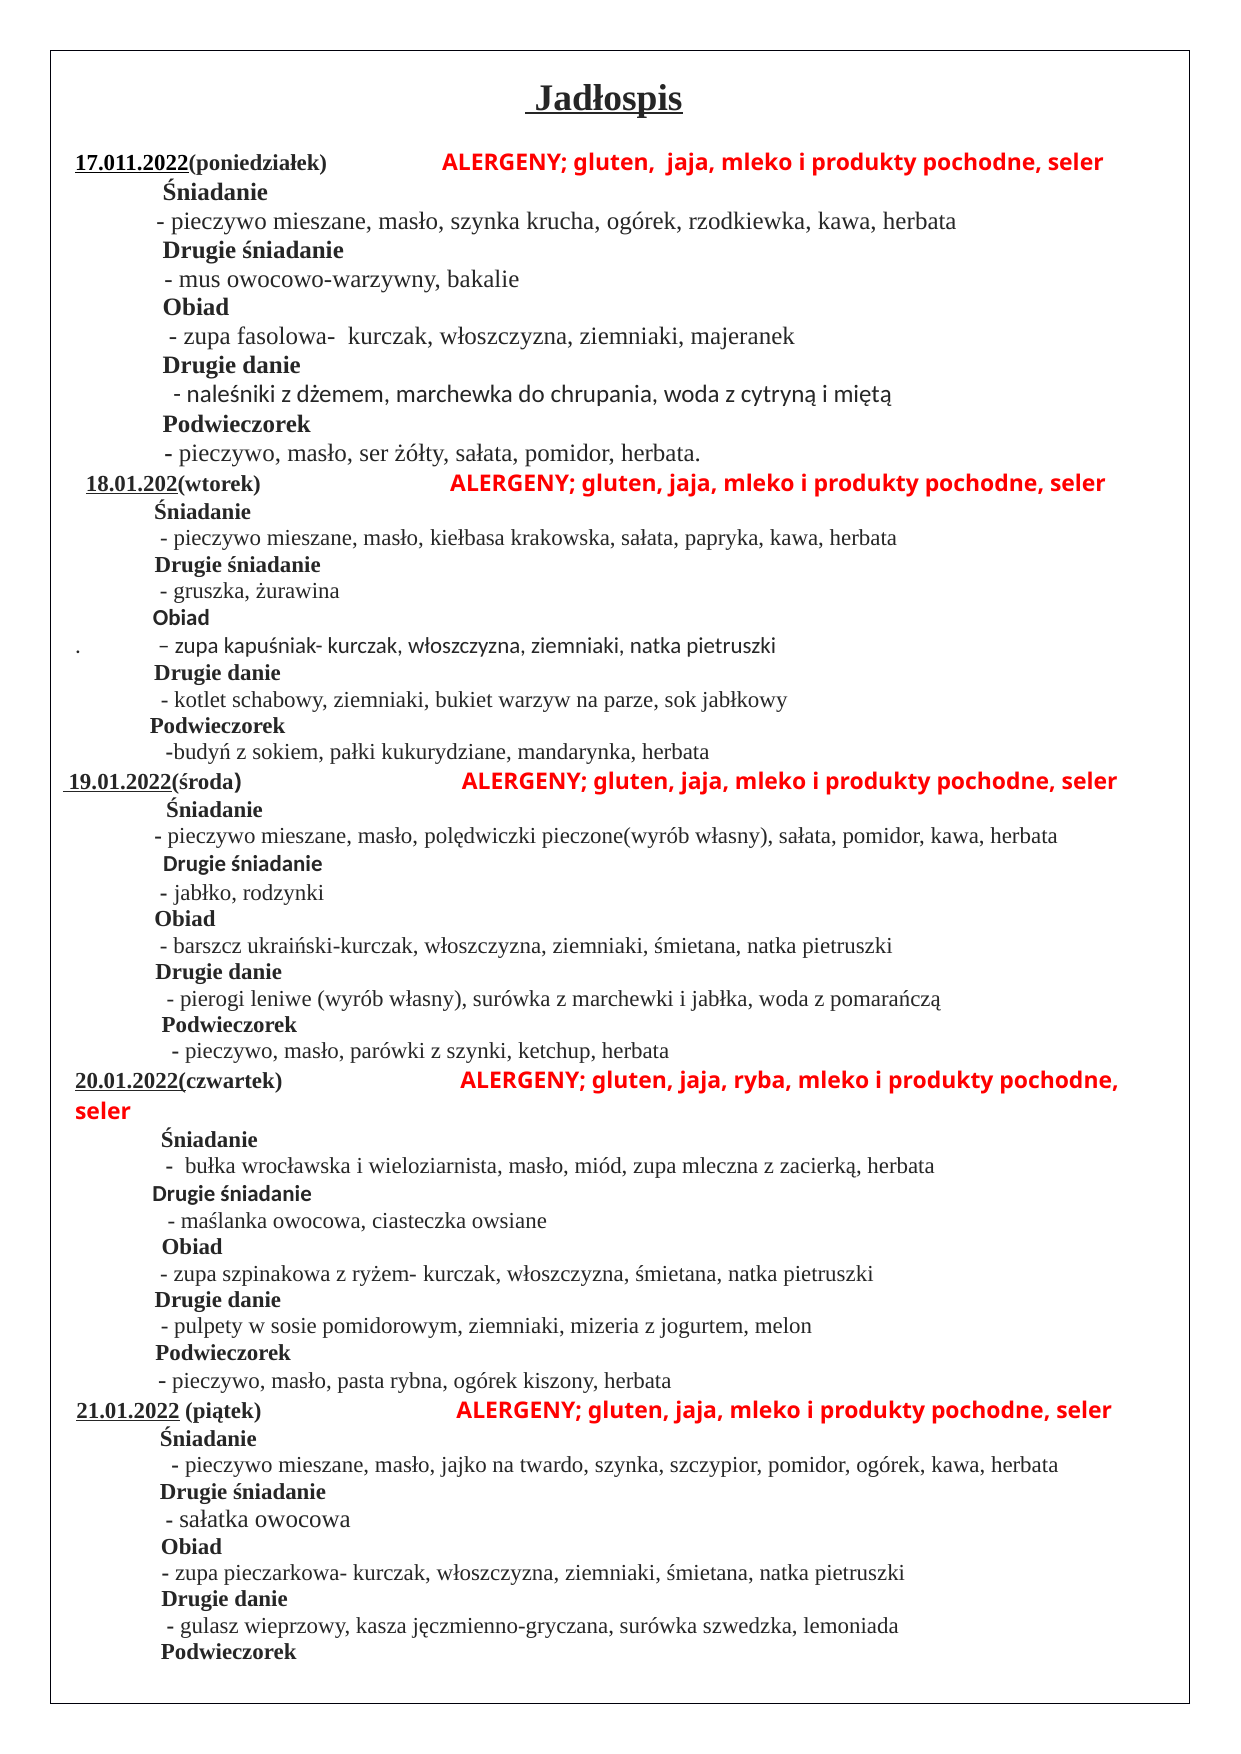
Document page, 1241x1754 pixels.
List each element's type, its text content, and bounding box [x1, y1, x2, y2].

list - pieczywo, masło, ser żółty, sałata, pomidor, herbata. [51, 438, 1165, 467]
list Drugie danie [51, 1286, 1165, 1312]
list Śniadanie [51, 1425, 1165, 1451]
text Drugie danie [75, 958, 1165, 984]
list - sałatka owocowa [51, 1504, 1165, 1533]
text Drugie śniadanie [75, 1179, 1165, 1207]
list Śniadanie [75, 177, 1165, 206]
list Drugie śniadanie [51, 1478, 1165, 1504]
list Drugie śniadanie [51, 551, 1165, 577]
list [45, 906, 50, 932]
list - jabłko, rodzynki [51, 877, 1165, 906]
list Śniadanie [51, 796, 1165, 822]
list - pieczywo mieszane, masło, polędwiczki pieczone(wyrób własny), sałata, pomidor, kawa, herbata [51, 822, 1165, 849]
list 19.01.2022(środa) ALERGENY; gluten, jaja, mleko i produkty pochodne, seler [51, 765, 1165, 796]
text - naleśniki z dżemem, marchewka do chrupania, woda z cytryną i miętą [75, 379, 1165, 409]
list - pieczywo mieszane, masło, jajko na twardo, szynka, szczypior, pomidor, ogórek, kawa, herbata [51, 1451, 1165, 1478]
text Drugie danie [75, 1586, 1165, 1612]
text Podwieczorek [75, 1638, 1165, 1664]
list - mus owocowo-warzywny, bakalie [51, 264, 1165, 292]
list - pieczywo mieszane, masło, kiełbasa krakowska, sałata, papryka, kawa, herbata [51, 524, 1165, 551]
list - pierogi leniwe (wyrób własny), surówka z marchewki i jabłka, woda z pomarańczą [75, 984, 1165, 1011]
list - gruszka, żurawina [51, 577, 1165, 603]
list Podwieczorek [75, 712, 1165, 738]
list - bułka wrocławska i wieloziarnista, masło, miód, zupa mleczna z zacierką, herbata [51, 1152, 1165, 1179]
list Podwieczorek [150, 409, 1165, 438]
list - zupa szpinakowa z ryżem- kurczak, włoszczyzna, śmietana, natka pietruszki [51, 1259, 1165, 1286]
text Drugie śniadanie [75, 235, 1165, 264]
text 17.011.2022(poniedziałek) ALERGENY; gluten, jaja, mleko i produkty pochodne, seler [75, 146, 1165, 177]
list Podwieczorek [75, 1339, 1165, 1365]
list 18.01.202(wtorek) ALERGENY; gluten, jaja, mleko i produkty pochodne, seler [51, 467, 1165, 498]
text - gulasz wieprzowy, kasza jęczmienno-gryczana, surówka szwedzka, lemoniada [75, 1612, 1165, 1638]
list -budyń z sokiem, pałki kukurydziane, mandarynka, herbata [51, 738, 1165, 765]
text 20.01.2022(czwartek) ALERGENY; gluten, jaja, ryba, mleko i produkty pochodne, seler [75, 1064, 1165, 1126]
list - maślanka owocowa, ciasteczka owsiane [150, 1207, 1165, 1233]
list Obiad [51, 906, 1165, 932]
list - barszcz ukraiński-kurczak, włoszczyzna, ziemniaki, śmietana, natka pietruszki [51, 932, 1165, 958]
text Śniadanie [75, 1126, 1165, 1152]
list - zupa pieczarkowa- kurczak, włoszczyzna, ziemniaki, śmietana, natka pietruszki [150, 1559, 1165, 1586]
list Drugie danie [51, 659, 1165, 686]
text Obiad . – zupa kapuśniak- kurczak, włoszczyzna, ziemniaki, natka pietruszki [75, 603, 1165, 659]
list Podwieczorek [150, 1011, 1165, 1037]
list - zupa fasolowa- kurczak, włoszczyzna, ziemniaki, majeranek [150, 321, 1165, 350]
text Drugie śniadanie [75, 849, 1165, 877]
list - pieczywo, masło, pasta rybna, ogórek kiszony, herbata [51, 1365, 1165, 1394]
text Jadłospis [75, 75, 1165, 118]
list - pulpety w sosie pomidorowym, ziemniaki, mizeria z jogurtem, melon [75, 1312, 1165, 1339]
list - kotlet schabowy, ziemniaki, bukiet warzyw na parze, sok jabłkowy [75, 686, 1165, 712]
text Obiad [75, 292, 1165, 321]
text - pieczywo mieszane, masło, szynka krucha, ogórek, rzodkiewka, kawa, herbata [75, 206, 1165, 235]
list 21.01.2022 (piątek) ALERGENY; gluten, jaja, mleko i produkty pochodne, seler [51, 1394, 1165, 1425]
text Drugie danie [75, 350, 1165, 379]
list Obiad [150, 1233, 1165, 1259]
list Śniadanie [51, 498, 1165, 524]
list - pieczywo, masło, parówki z szynki, ketchup, herbata [51, 1037, 1165, 1064]
text Obiad [75, 1533, 1165, 1559]
